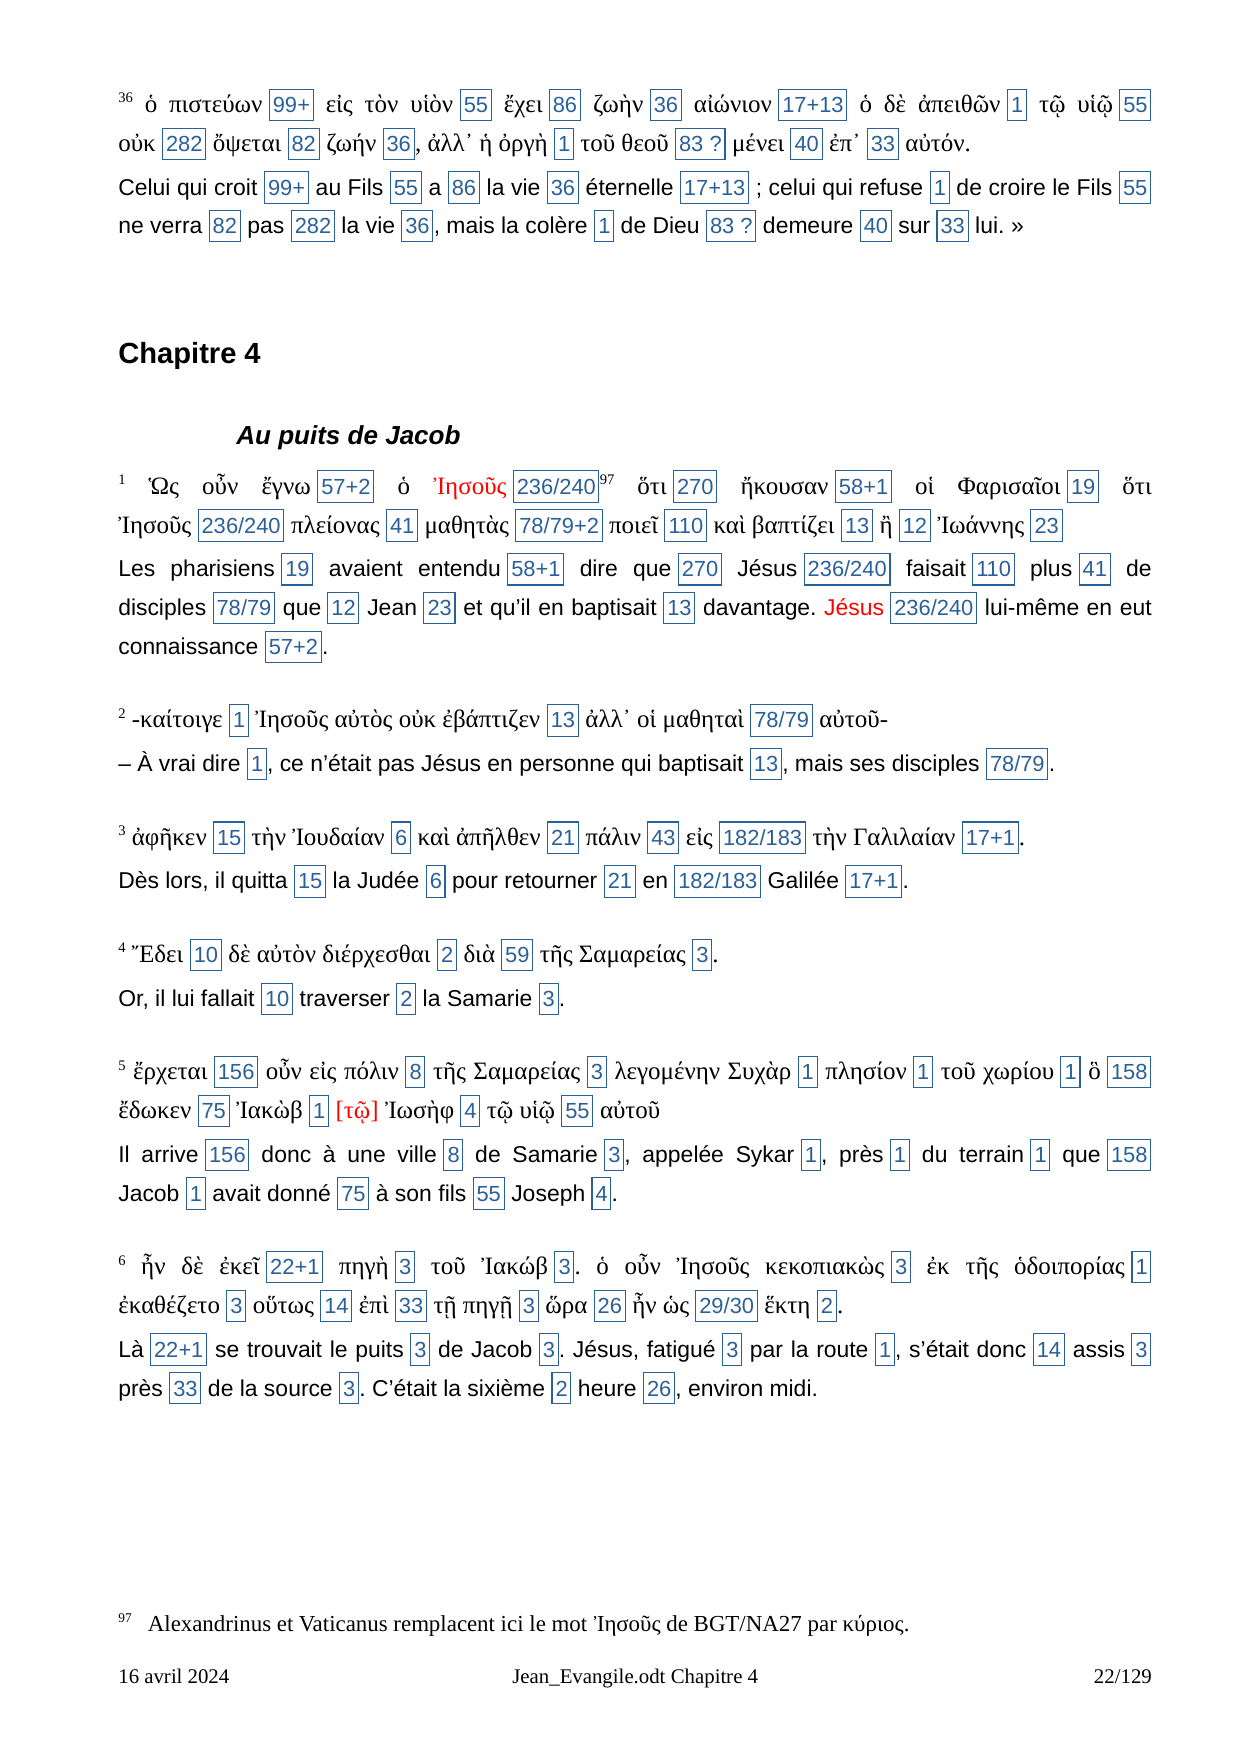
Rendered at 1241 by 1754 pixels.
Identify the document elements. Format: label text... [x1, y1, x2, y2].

text διὰ 59 [457, 938, 532, 971]
text 17+1 [963, 823, 1018, 853]
text traverser 2 [293, 982, 415, 1015]
text 21 [548, 823, 578, 853]
text εἰς [679, 821, 719, 854]
text 15 [214, 823, 244, 853]
text . [1048, 748, 1152, 780]
text Il arrive 156 donc à une ville 8 de Samarie 3, appelée Sykar 1, près 1 du terrain 1 que 158 Jacob 1 avait donné 75 à son fils 55 Joseph 4. [118, 1138, 1152, 1210]
text Les pharisiens 19 avaient entendu 58+1 dire que 270 Jésus 236/240 faisait 110 plus 41 de disciples 78/79 que 12 Jean 23 et qu’il en baptisait 13 davantage. Jésus 236/240 lui-même en eut connaissance 57+2. [118, 553, 1152, 663]
subtitle Au puits de Jacob [236, 421, 1152, 450]
text Celui qui croit 99+ au Fils 55 a 86 la vie 36 éternelle 17+13 ; celui qui refuse 1 de croire le Fils 55 ne verra 82 pas 282 la vie 36, mais la colère 1 de Dieu 83 ? demeure 40 sur 33 lui. » [118, 171, 1152, 242]
text 3 ἀφῆκεν [118, 821, 213, 854]
text Galilée [761, 865, 845, 898]
text 1 [230, 705, 248, 736]
text , ce n’était pas Jésus en personne qui baptisait [267, 748, 750, 780]
text . [902, 865, 1152, 898]
text καὶ ἀπῆλθεν [411, 821, 547, 854]
text la Judée [326, 865, 426, 898]
text 182/183 [720, 823, 805, 853]
text 21 [605, 866, 635, 897]
text τὴν Γαλιλαίαν [806, 821, 962, 854]
text πάλιν [579, 821, 647, 854]
text 15 [295, 866, 325, 897]
text Or, il lui fallait 10 [118, 982, 292, 1015]
text 43 [648, 823, 678, 853]
text 6 ἦν δὲ ἐκεῖ 22+1 πηγὴ 3 τοῦ Ἰακώβ 3. ὁ οὖν Ἰησοῦς κεκοπιακὼς 3 ἐκ τῆς ὁδοιπορίας 1 ἐκαθέζετο 3 οὕτως 14 ἐπὶ 33 τῇ πηγῇ 3 ὥρα 26 ἦν ὡς 29/30 ἕκτη 2. [118, 1251, 1152, 1322]
text 36 ὁ πιστεύων 99+ εἰς τὸν υἱὸν 55 ἔχει 86 ζωὴν 36 αἰώνιον 17+13 ὁ δὲ ἀπειθῶν 1 τῷ υἱῷ 55 οὐκ 282 ὄψεται 82 ζωήν 36, ἀλλ᾽ ἡ ὀργὴ 1 τοῦ θεοῦ 83 ? μένει 40 ἐπ᾽ 33 αὐτόν. [118, 88, 1152, 160]
text 4 Ἔδει 10 [118, 938, 221, 971]
text 13 [548, 705, 578, 736]
text . [1019, 821, 1152, 854]
text Dès lors, il quitta [118, 865, 294, 898]
text 13 [751, 749, 781, 779]
subtitle Chapitre 4 [118, 337, 1152, 370]
text , mais ses disciples [782, 748, 986, 780]
text αὐτοῦ- [813, 704, 1152, 737]
text 2 -καίτοιγε [118, 704, 229, 737]
text τὴν Ἰουδαίαν [245, 821, 391, 854]
text . [559, 982, 1152, 1015]
text la Samarie 3 [416, 982, 558, 1015]
text ἀλλ᾽ οἱ μαθηταὶ [579, 704, 750, 737]
text 1 Ὡς οὖν ἔγνω 57+2 ὁ Ἰησοῦς 236/240 ὅτι 270 ἤκουσαν 58+1 οἱ Φαρισαῖοι 19 ὅτι Ἰησοῦς 236/240 πλείονας 41 μαθητὰς 78/79+2 ποιεῖ 110 καὶ βαπτίζει 13 ἢ 12 Ἰωάννης 23 [118, 470, 1152, 542]
text Ἰησοῦς αὐτὸς οὐκ ἐβάπτιζεν [249, 704, 547, 737]
text Alexandrinus et Vaticanus remplacent ici le mot Ἰησοῦς de BGT/NA27 par κύριος. [118, 1611, 1152, 1636]
text 78/79 [987, 749, 1047, 779]
text . [712, 938, 1152, 971]
text τῆς Σαμαρείας 3 [533, 938, 711, 971]
text – À vrai dire [118, 748, 247, 780]
text 6 [392, 823, 410, 853]
text 1 [248, 749, 266, 779]
text 78/79 [751, 705, 812, 736]
text Là 22+1 se trouvait le puits 3 de Jacob 3. Jésus, fatigué 3 par la route 1, s’était donc 14 assis 3 près 33 de la source 3. C’était la sixième 2 heure 26, environ midi. [118, 1333, 1152, 1404]
text 6 [427, 866, 444, 897]
text 17+1 [846, 866, 901, 897]
text 5 ἔρχεται 156 οὖν εἰς πόλιν 8 τῆς Σαμαρείας 3 λεγομένην Συχὰρ 1 πλησίον 1 τοῦ χωρίου 1 ὃ 158 ἔδωκεν 75 Ἰακὼβ 1 [τῷ] Ἰωσὴφ 4 τῷ υἱῷ 55 αὐτοῦ [118, 1056, 1152, 1127]
text pour retourner [446, 865, 604, 898]
text 182/183 [675, 866, 760, 897]
text δὲ αὐτὸν διέρχεσθαι 2 [222, 938, 456, 971]
text en [636, 865, 674, 898]
